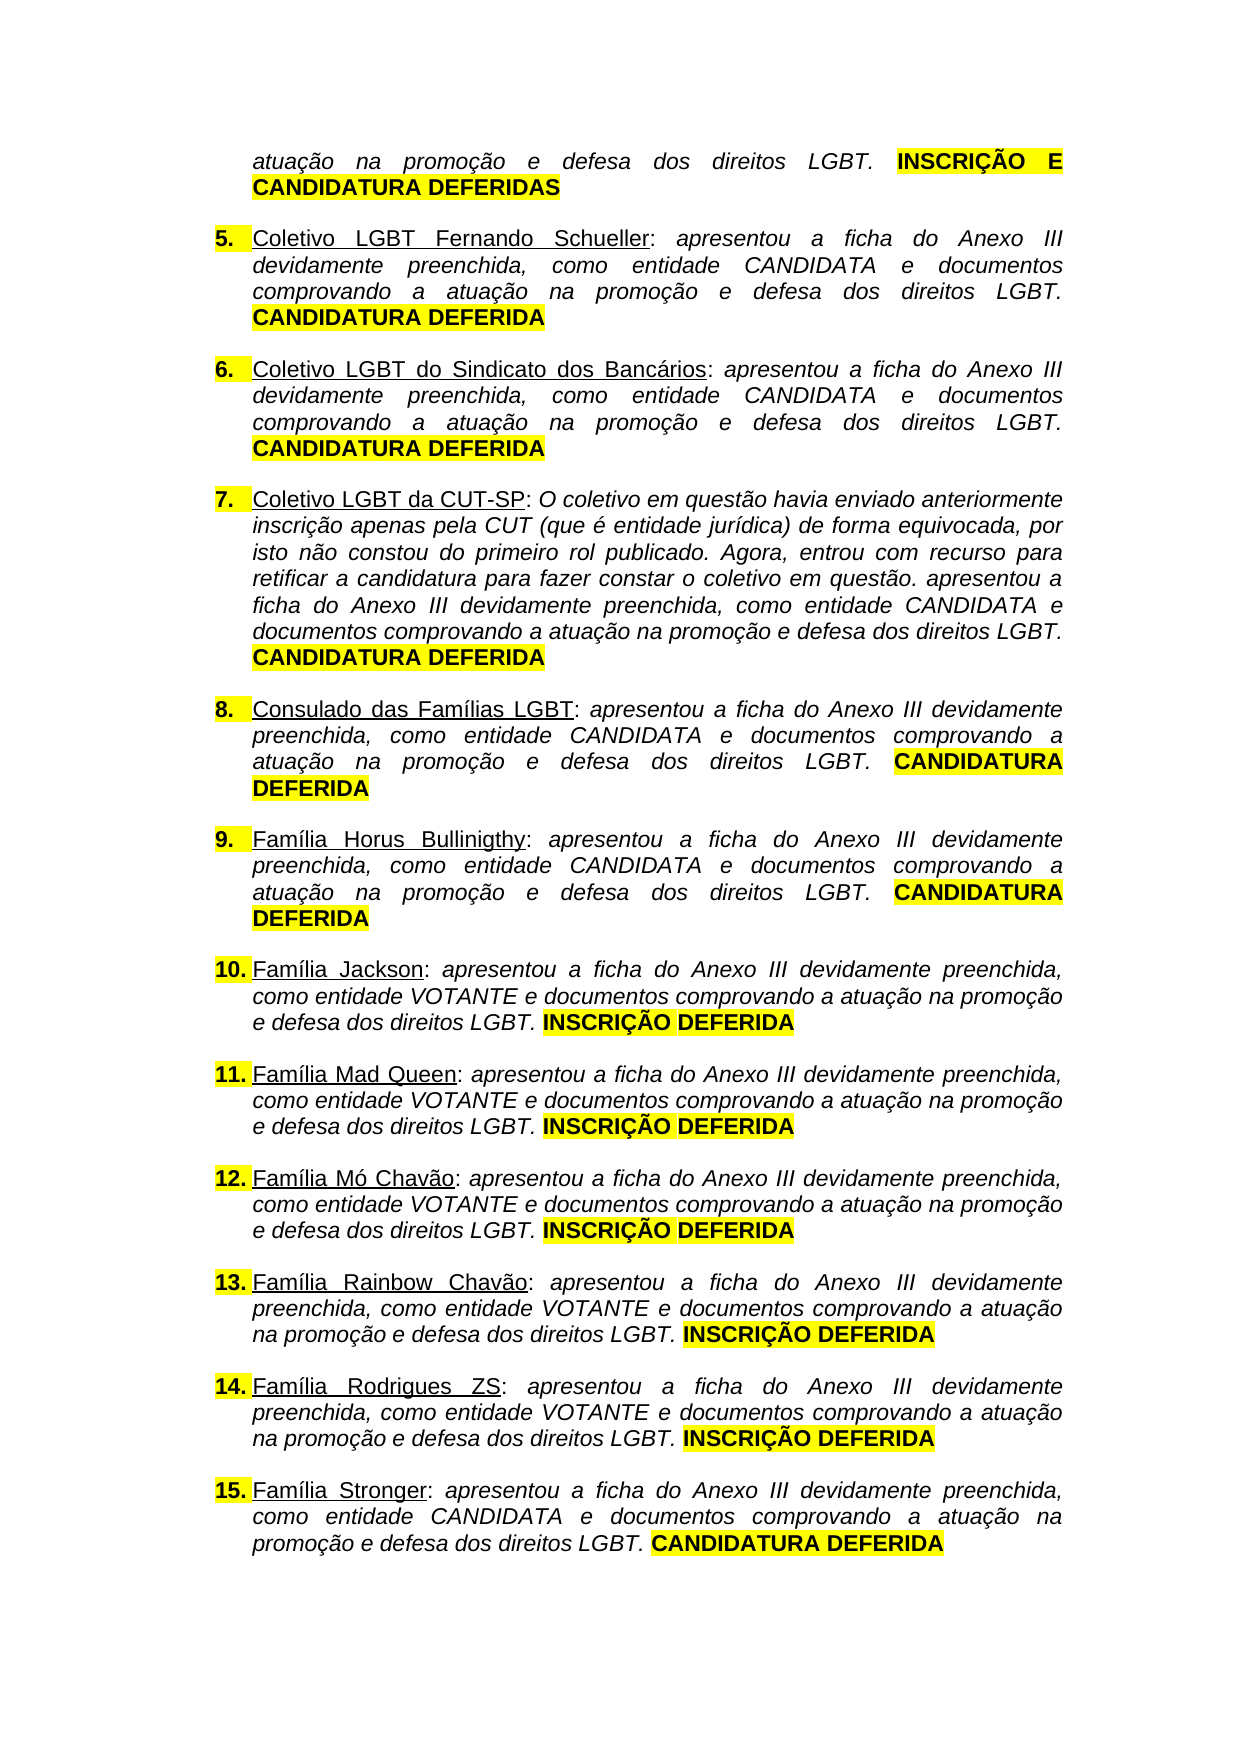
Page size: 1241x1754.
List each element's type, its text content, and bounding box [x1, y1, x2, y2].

list Família Rainbow Chavão: apresentou a ficha do Anexo III devidamente preenchida, como entidade VOTANTE e documentos comprovando a atuação na promoção e defesa dos direitos LGBT. INSCRIÇÃO DEFERIDA [215, 1269, 1063, 1348]
list Família Horus Bullinigthy: apresentou a ficha do Anexo III devidamente preenchida, como entidade CANDIDATA e documentos comprovando a atuação na promoção e defesa dos direitos LGBT. CANDIDATURA DEFERIDA [215, 826, 1063, 931]
list Coletivo LGBT Fernando Schueller: apresentou a ficha do Anexo III devidamente preenchida, como entidade CANDIDATA e documentos comprovando a atuação na promoção e defesa dos direitos LGBT. CANDIDATURA DEFERIDA [215, 225, 1063, 331]
list Família Stronger: apresentou a ficha do Anexo III devidamente preenchida, como entidade CANDIDATA e documentos comprovando a atuação na promoção e defesa dos direitos LGBT. CANDIDATURA DEFERIDA [215, 1477, 1063, 1556]
list atuação na promoção e defesa dos direitos LGBT. INSCRIÇÃO E CANDIDATURA DEFERIDAS [215, 148, 1063, 200]
list Família Jackson: apresentou a ficha do Anexo III devidamente preenchida, como entidade VOTANTE e documentos comprovando a atuação na promoção e defesa dos direitos LGBT. INSCRIÇÃO DEFERIDA [215, 956, 1063, 1036]
list Consulado das Famílias LGBT: apresentou a ficha do Anexo III devidamente preenchida, como entidade CANDIDATA e documentos comprovando a atuação na promoção e defesa dos direitos LGBT. CANDIDATURA DEFERIDA [215, 696, 1063, 801]
list Família Mad Queen: apresentou a ficha do Anexo III devidamente preenchida, como entidade VOTANTE e documentos comprovando a atuação na promoção e defesa dos direitos LGBT. INSCRIÇÃO DEFERIDA [215, 1061, 1063, 1139]
list Família Rodrigues ZS: apresentou a ficha do Anexo III devidamente preenchida, como entidade VOTANTE e documentos comprovando a atuação na promoção e defesa dos direitos LGBT. INSCRIÇÃO DEFERIDA [215, 1373, 1063, 1452]
list Coletivo LGBT da CUT-SP: O coletivo em questão havia enviado anteriormente inscrição apenas pela CUT (que é entidade jurídica) de forma equivocada, por isto não constou do primeiro rol publicado. Agora, entrou com recurso para retificar a candidatura para fazer constar o coletivo em questão. apresentou a ficha do Anexo III devidamente preenchida, como entidade CANDIDATA e documentos comprovando a atuação na promoção e defesa dos direitos LGBT. CANDIDATURA DEFERIDA [215, 486, 1063, 671]
list Família Mó Chavão: apresentou a ficha do Anexo III devidamente preenchida, como entidade VOTANTE e documentos comprovando a atuação na promoção e defesa dos direitos LGBT. INSCRIÇÃO DEFERIDA [215, 1164, 1063, 1244]
list Coletivo LGBT do Sindicato dos Bancários: apresentou a ficha do Anexo III devidamente preenchida, como entidade CANDIDATA e documentos comprovando a atuação na promoção e defesa dos direitos LGBT. CANDIDATURA DEFERIDA [215, 356, 1063, 461]
